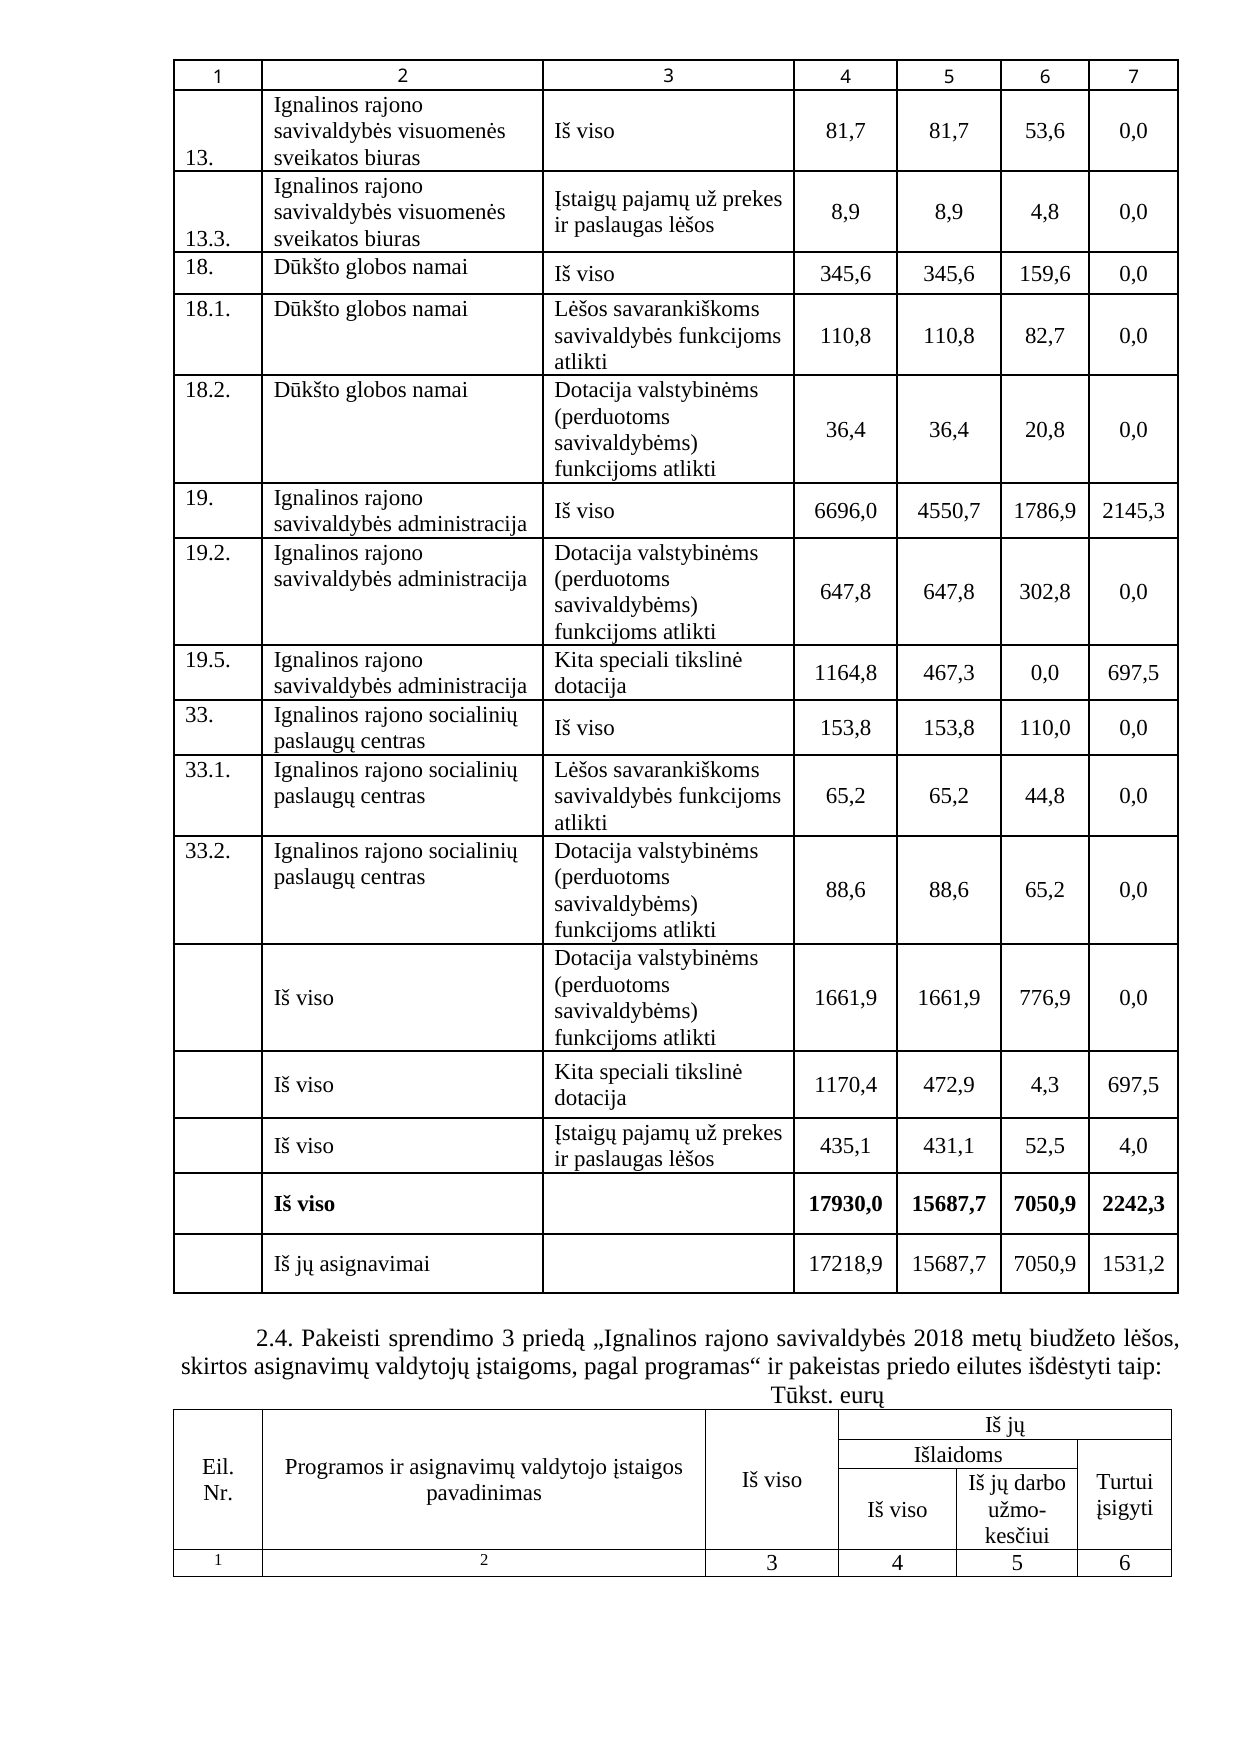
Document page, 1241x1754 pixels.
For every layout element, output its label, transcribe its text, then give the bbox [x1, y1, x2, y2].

table_cell 467,3 [898, 646, 1000, 699]
table_cell Kita speciali tikslinė dotacija [544, 646, 793, 699]
table_cell 15687,7 [898, 1235, 1000, 1292]
table_cell 53,6 [1002, 91, 1088, 170]
table_cell 345,6 [898, 253, 1000, 293]
table_cell 4,8 [1002, 172, 1088, 251]
table_cell Ignalinos rajono socialinių paslaugų centras [263, 756, 542, 835]
table_cell Ignalinos rajono socialinių paslaugų centras [263, 837, 542, 942]
table_cell 6 [1078, 1550, 1171, 1576]
table_header Programos ir asignavimų valdytojo įstaigos pavadinimas [263, 1410, 705, 1548]
table_cell 0,0 [1090, 701, 1177, 754]
table_cell 647,8 [795, 539, 896, 644]
table_cell [175, 1174, 261, 1233]
table_cell [175, 1052, 261, 1117]
table_cell Ignalinos rajono savivaldybės visuomenės sveikatos biuras [263, 91, 542, 170]
table_cell Įstaigų pajamų už prekes ir paslaugas lėšos [544, 1119, 793, 1172]
table_cell 153,8 [898, 701, 1000, 754]
table_cell 13. [175, 91, 261, 170]
table_cell Dotacija valstybinėms (perduotoms savivaldybėms) funkcijoms atlikti [544, 837, 793, 942]
table_cell 4550,7 [898, 484, 1000, 537]
table_cell 302,8 [1002, 539, 1088, 644]
table_cell 5 [957, 1550, 1077, 1576]
table_cell Dotacija valstybinėms (perduotoms savivaldybėms) funkcijoms atlikti [544, 945, 793, 1050]
table_cell Iš viso [544, 484, 793, 537]
table_cell Iš viso [544, 253, 793, 293]
table_cell 2 [263, 61, 542, 89]
table_cell 13.3. [175, 172, 261, 251]
table_cell 2145,3 [1090, 484, 1177, 537]
table_cell 2242,3 [1090, 1174, 1177, 1233]
table_cell 18.1. [175, 295, 261, 374]
table_cell 18. [175, 253, 261, 293]
table_cell 5 [898, 61, 1000, 89]
table_cell 1 [174, 1550, 262, 1576]
table_cell Iš viso [544, 91, 793, 170]
table_cell 6 [1002, 61, 1088, 89]
text 2.4. Pakeisti sprendimo 3 priedą „Ignalinos rajono savivaldybės 2018 metų biudžeto lėšos, skirtos asignavimų valdytojų įstaigoms, pagal programas“ ir pakeistas priedo eilutes išdėstyti taip: [181, 1323, 1181, 1380]
table_cell Lėšos savarankiškoms savivaldybės funkcijoms atlikti [544, 756, 793, 835]
table_cell 110,8 [898, 295, 1000, 374]
table_cell 44,8 [1002, 756, 1088, 835]
table_cell 88,6 [795, 837, 896, 942]
table_cell Išlaidoms [839, 1440, 1077, 1468]
table_cell 1164,8 [795, 646, 896, 699]
table_cell 1170,4 [795, 1052, 896, 1117]
table_cell 110,0 [1002, 701, 1088, 754]
table_cell Lėšos savarankiškoms savivaldybės funkcijoms atlikti [544, 295, 793, 374]
table_cell Iš viso [544, 701, 793, 754]
table_cell 1661,9 [795, 945, 896, 1050]
table_cell Iš jų darbo užmo-kesčiui [957, 1469, 1077, 1548]
table_cell 81,7 [898, 91, 1000, 170]
table_cell 4 [839, 1550, 956, 1576]
table_cell 2 [263, 1550, 705, 1576]
table_cell Iš jų asignavimai [263, 1235, 542, 1292]
table_cell 19.2. [175, 539, 261, 644]
table_cell 33.1. [175, 756, 261, 835]
table_cell 0,0 [1090, 376, 1177, 482]
table_cell Įstaigų pajamų už prekes ir paslaugas lėšos [544, 172, 793, 251]
table_cell 435,1 [795, 1119, 896, 1172]
table_cell 65,2 [795, 756, 896, 835]
table_cell [175, 945, 261, 1050]
table_cell Dotacija valstybinėms (perduotoms savivaldybėms) funkcijoms atlikti [544, 539, 793, 644]
table_cell Iš viso [263, 1052, 542, 1117]
table_cell 697,5 [1090, 646, 1177, 699]
table_cell 8,9 [898, 172, 1000, 251]
table_cell 0,0 [1090, 756, 1177, 835]
table_cell Dūkšto globos namai [263, 376, 542, 482]
table_cell 0,0 [1090, 253, 1177, 293]
table_cell 8,9 [795, 172, 896, 251]
table_cell 4 [795, 61, 896, 89]
table_cell Ignalinos rajono savivaldybės visuomenės sveikatos biuras [263, 172, 542, 251]
table_cell 19.5. [175, 646, 261, 699]
table_cell Iš viso [263, 1174, 542, 1233]
table_cell [544, 1235, 793, 1292]
table_cell Dūkšto globos namai [263, 253, 542, 293]
table_cell 33. [175, 701, 261, 754]
table_cell 1531,2 [1090, 1235, 1177, 1292]
table_cell Dotacija valstybinėms (perduotoms savivaldybėms) funkcijoms atlikti [544, 376, 793, 482]
table_cell 15687,7 [898, 1174, 1000, 1233]
table_cell 33.2. [175, 837, 261, 942]
table_cell 81,7 [795, 91, 896, 170]
table_cell 3 [544, 61, 793, 89]
table_cell 7050,9 [1002, 1174, 1088, 1233]
table_cell 153,8 [795, 701, 896, 754]
table_cell Kita speciali tikslinė dotacija [544, 1052, 793, 1117]
table_cell 65,2 [898, 756, 1000, 835]
table_cell 17218,9 [795, 1235, 896, 1292]
table_cell 0,0 [1090, 295, 1177, 374]
table_cell 65,2 [1002, 837, 1088, 942]
table_header Iš viso [706, 1410, 838, 1548]
table_cell 88,6 [898, 837, 1000, 942]
table_cell 697,5 [1090, 1052, 1177, 1117]
table_cell 0,0 [1090, 172, 1177, 251]
table_cell 36,4 [898, 376, 1000, 482]
table_cell Iš viso [263, 945, 542, 1050]
table_cell 1786,9 [1002, 484, 1088, 537]
table_cell 0,0 [1090, 837, 1177, 942]
table_cell 7050,9 [1002, 1235, 1088, 1292]
table_cell Iš viso [263, 1119, 542, 1172]
table_cell 52,5 [1002, 1119, 1088, 1172]
table_cell Ignalinos rajono savivaldybės administracija [263, 646, 542, 699]
table_cell 0,0 [1090, 539, 1177, 644]
table_cell 3 [706, 1550, 838, 1576]
table_cell Dūkšto globos namai [263, 295, 542, 374]
table_cell 19. [175, 484, 261, 537]
table_cell 82,7 [1002, 295, 1088, 374]
table_cell 472,9 [898, 1052, 1000, 1117]
table_header Eil. Nr. [174, 1410, 262, 1548]
table_cell 7 [1090, 61, 1177, 89]
table_cell 4,0 [1090, 1119, 1177, 1172]
table_cell 1 [175, 61, 261, 89]
table_cell [175, 1235, 261, 1292]
table_cell 431,1 [898, 1119, 1000, 1172]
table_cell 345,6 [795, 253, 896, 293]
table_cell 0,0 [1090, 945, 1177, 1050]
table_cell 647,8 [898, 539, 1000, 644]
table_cell 1661,9 [898, 945, 1000, 1050]
table_cell Iš viso [839, 1469, 956, 1548]
table_cell Ignalinos rajono savivaldybės administracija [263, 484, 542, 537]
table_cell 110,8 [795, 295, 896, 374]
table_cell 0,0 [1090, 91, 1177, 170]
table_cell 4,3 [1002, 1052, 1088, 1117]
table_cell 18.2. [175, 376, 261, 482]
table_cell Turtui įsigyti [1078, 1440, 1171, 1548]
table_cell Ignalinos rajono socialinių paslaugų centras [263, 701, 542, 754]
table_cell 776,9 [1002, 945, 1088, 1050]
table_cell 6696,0 [795, 484, 896, 537]
table_cell [175, 1119, 261, 1172]
table_cell 36,4 [795, 376, 896, 482]
table_cell [544, 1174, 793, 1233]
table_cell 159,6 [1002, 253, 1088, 293]
text Tūkst. eurų [181, 1380, 1181, 1409]
table_cell 20,8 [1002, 376, 1088, 482]
table_header Iš jų [839, 1410, 1171, 1439]
table_cell Ignalinos rajono savivaldybės administracija [263, 539, 542, 644]
table_cell 0,0 [1002, 646, 1088, 699]
table_cell 17930,0 [795, 1174, 896, 1233]
